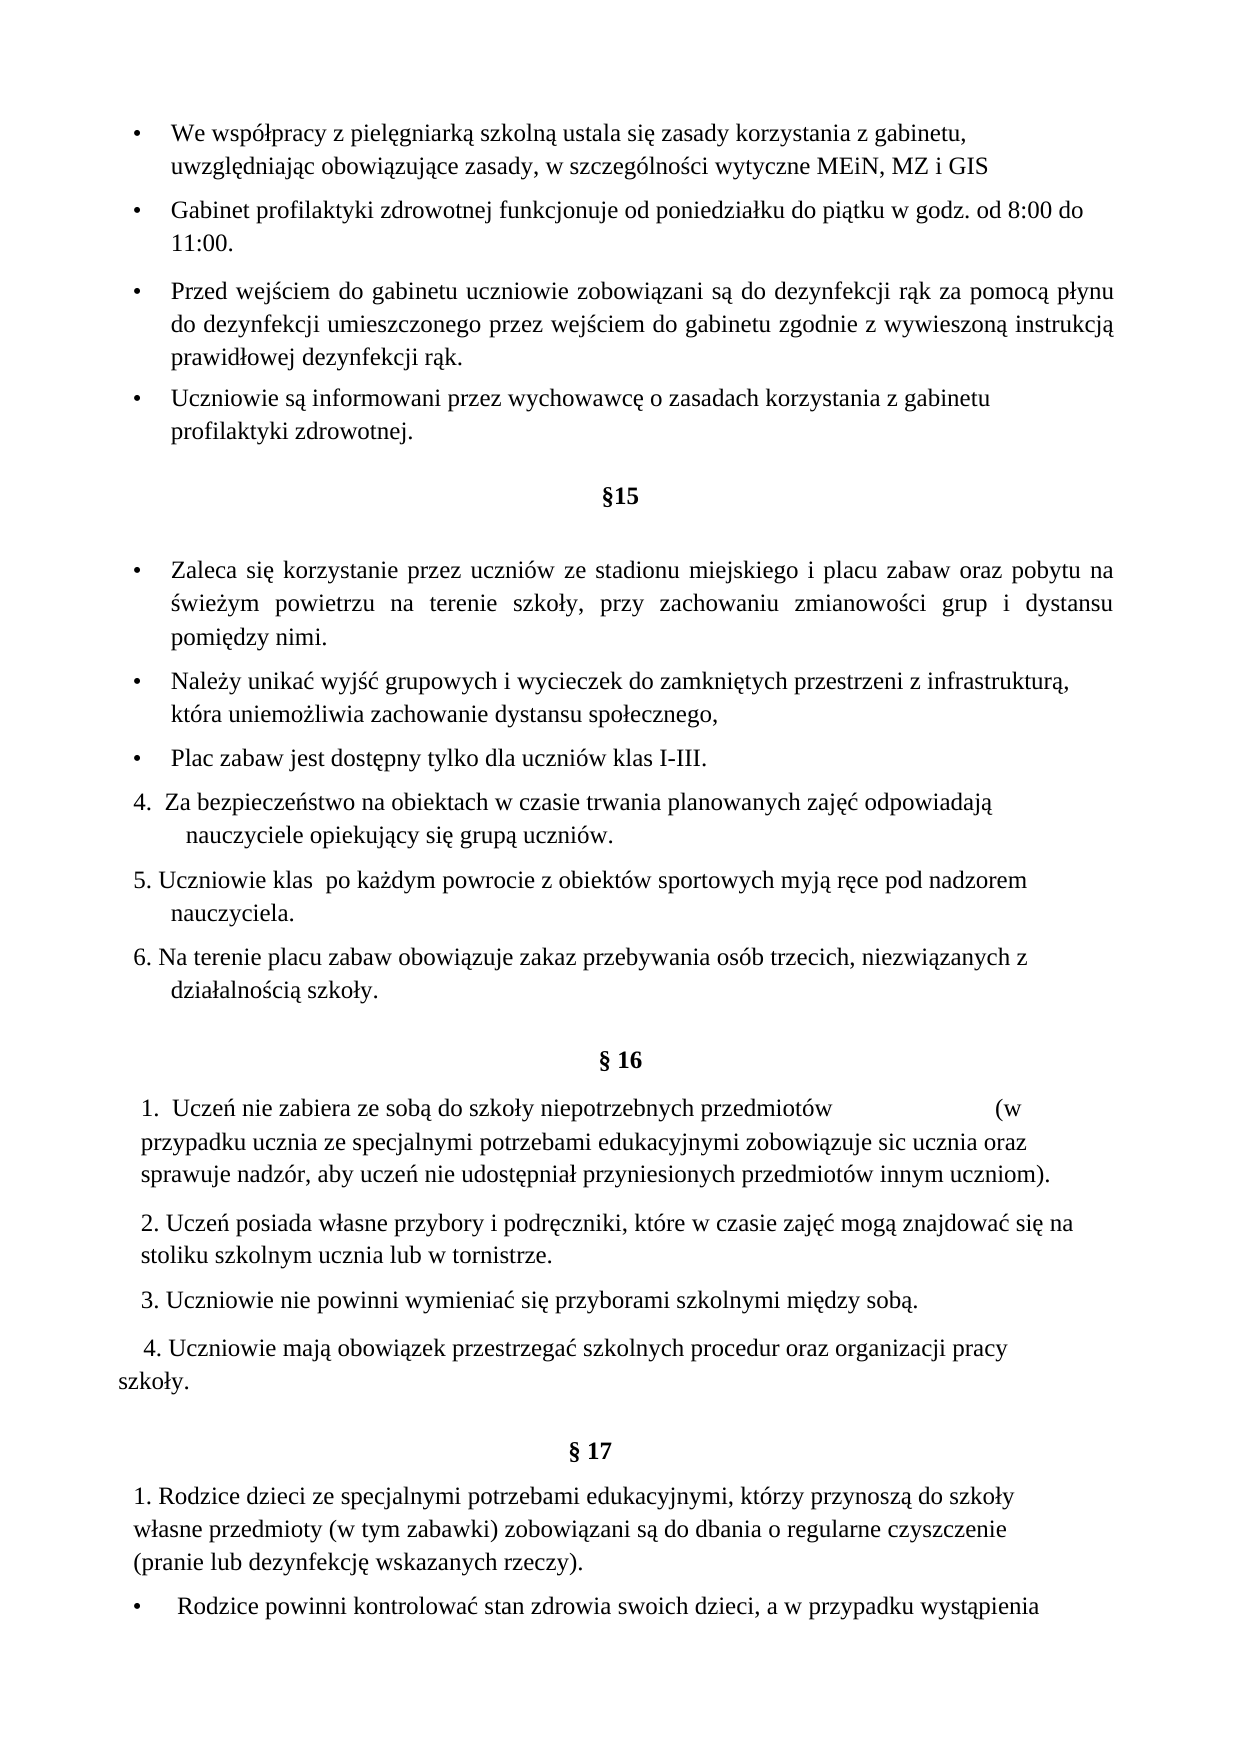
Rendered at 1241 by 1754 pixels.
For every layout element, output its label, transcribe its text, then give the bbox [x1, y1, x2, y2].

text §15 [118, 481, 1122, 510]
text 5. Uczniowie klas po każdym powrocie z obiektów sportowych myją ręce pod nadzorem nauczyciela. [133, 865, 1122, 926]
text 2. Uczeń posiada własne przybory i podręczniki, które w czasie zajęć mogą znajdować się na stoliku szkolnym ucznia lub w tornistrze. [141, 1208, 1114, 1269]
text § 17 [568, 1436, 1122, 1465]
list Uczniowie są informowani przez wychowawcę o zasadach korzystania z gabinetu profilaktyki zdrowotnej. [133, 383, 1114, 445]
text 4. Za bezpieczeństwo na obiektach w czasie trwania planowanych zajęć odpowiadają nauczyciele opiekujący się grupą uczniów. [133, 787, 1114, 849]
text 4. Uczniowie mają obowiązek przestrzegać szkolnych procedur oraz organizacji pracy szkoły. [118, 1333, 1114, 1395]
text 6. Na terenie placu zabaw obowiązuje zakaz przebywania osób trzecich, niezwiązanych z działalnością szkoły. [133, 942, 1114, 1004]
list We współpracy z pielęgniarką szkolną ustala się zasady korzystania z gabinetu, uwzględniając obowiązujące zasady, w szczególności wytyczne MEiN, MZ i GIS [133, 118, 1114, 180]
text 1. Rodzice dzieci ze specjalnymi potrzebami edukacyjnymi, którzy przynoszą do szkoły własne przedmioty (w tym zabawki) zobowiązani są do dbania o regularne czyszczenie (pranie lub dezynfekcję wskazanych rzeczy). [133, 1481, 1114, 1576]
text 3. Uczniowie nie powinni wymieniać się przyborami szkolnymi między sobą. [141, 1285, 1122, 1314]
list Plac zabaw jest dostępny tylko dla uczniów klas I-III. [133, 743, 1122, 772]
list Należy unikać wyjść grupowych i wycieczek do zamkniętych przestrzeni z infrastrukturą, która uniemożliwia zachowanie dystansu społecznego, [133, 666, 1114, 728]
list Przed wejściem do gabinetu uczniowie zobowiązani są do dezynfekcji rąk za pomocą płynu do dezynfekcji umieszczonego przez wejściem do gabinetu zgodnie z wywieszoną instrukcją prawidłowej dezynfekcji rąk. [133, 276, 1114, 371]
list Rodzice powinni kontrolować stan zdrowia swoich dzieci, a w przypadku wystąpienia [133, 1591, 1114, 1620]
list Zaleca się korzystanie przez uczniów ze stadionu miejskiego i placu zabaw oraz pobytu na świeżym powietrzu na terenie szkoły, przy zachowaniu zmianowości grup i dystansu pomiędzy nimi. [133, 556, 1114, 650]
list Gabinet profilaktyki zdrowotnej funkcjonuje od poniedziałku do piątku w godz. od 8:00 do 11:00. [133, 195, 1114, 257]
text § 16 [118, 1046, 1122, 1074]
text 1. Uczeń nie zabiera ze sobą do szkoły niepotrzebnych przedmiotów (w przypadku ucznia ze specjalnymi potrzebami edukacyjnymi zobowiązuje sic ucznia oraz sprawuje nadzór, aby uczeń nie udostępniał przyniesionych przedmiotów innym uczniom). [141, 1093, 1114, 1188]
